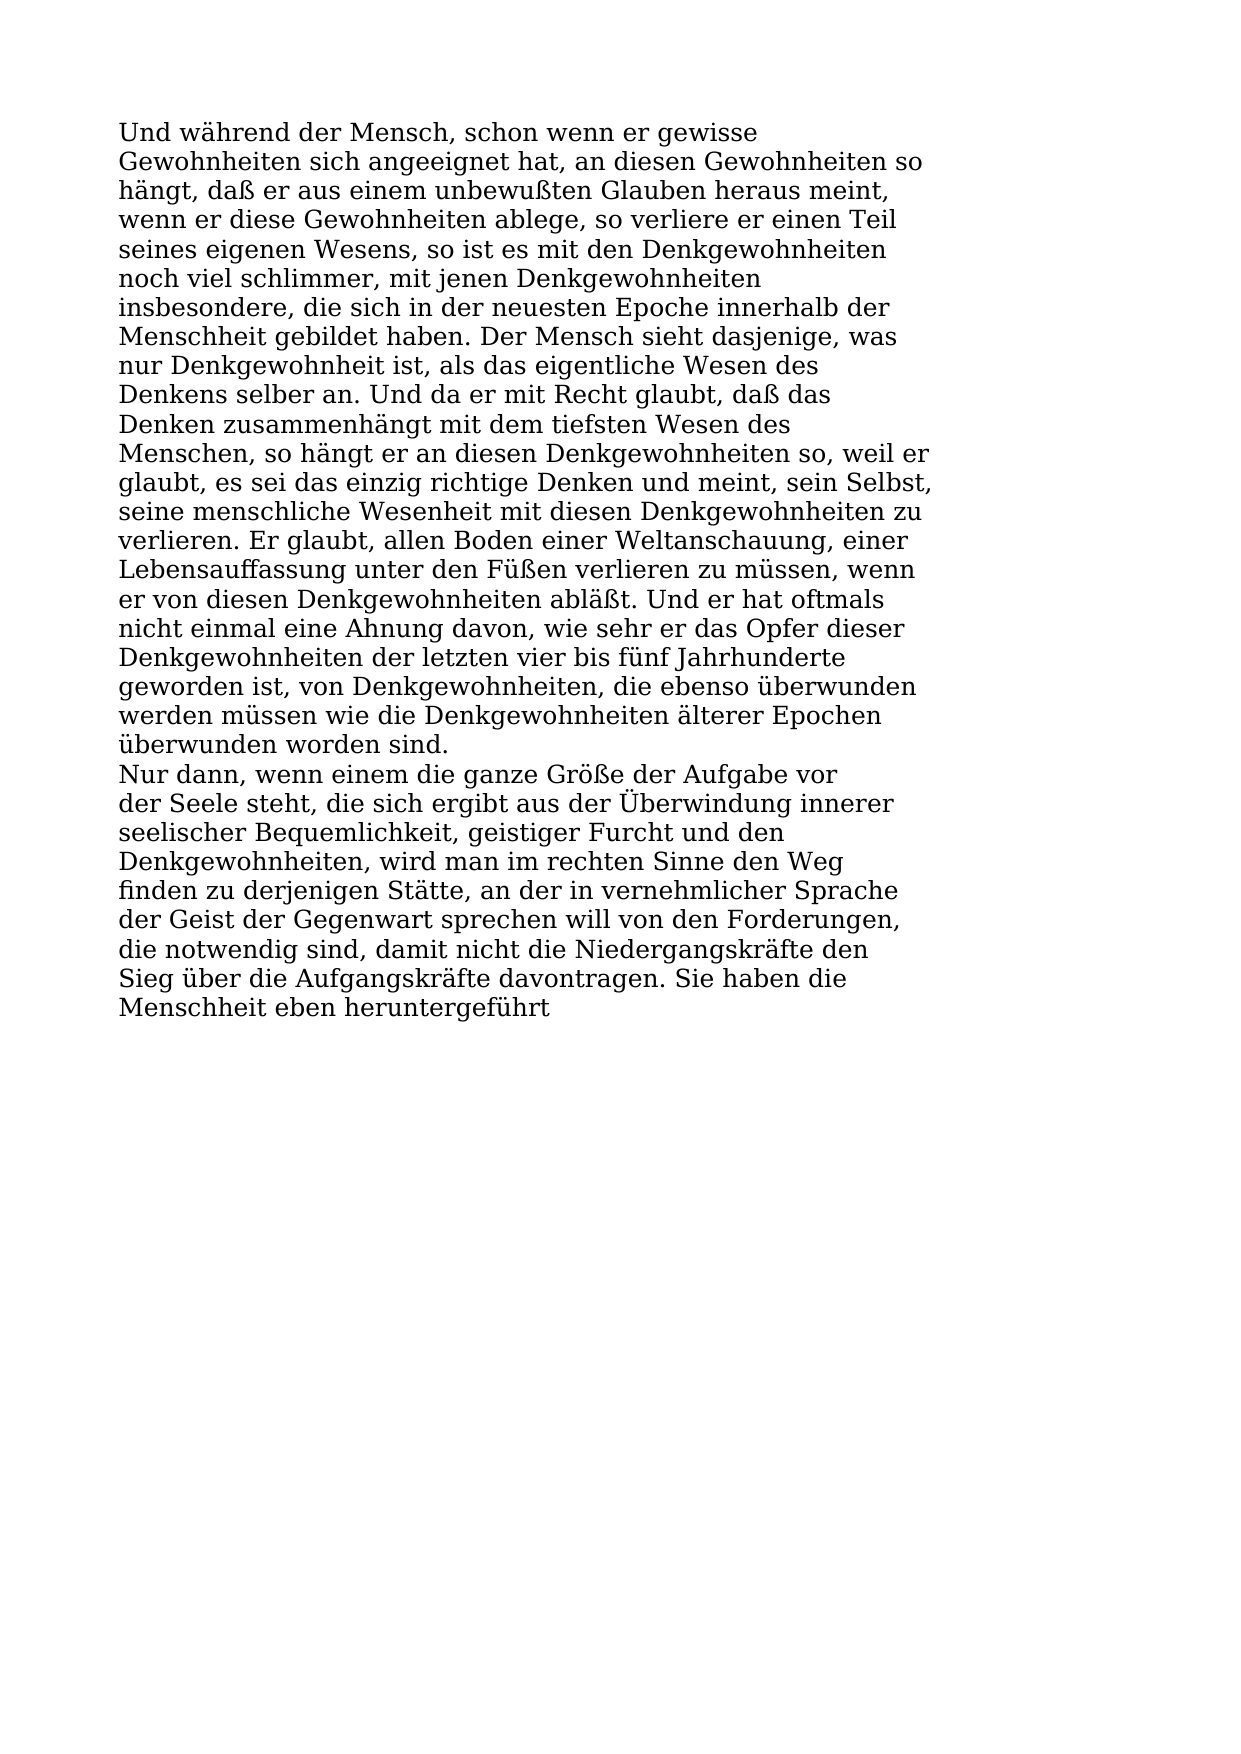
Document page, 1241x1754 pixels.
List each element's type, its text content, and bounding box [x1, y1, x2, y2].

text insbesondere, die sich in der neuesten Epoche innerhalb der [118, 293, 1122, 322]
text nur Denkgewohnheit ist, als das eigentliche Wesen des [118, 351, 1122, 381]
text wenn er diese Gewohnheiten ablege, so verliere er einen Teil [118, 206, 1122, 235]
text hängt, daß er aus einem unbewußten Glauben heraus meint, [118, 176, 1122, 206]
text der Geist der Gegenwart sprechen will von den Forderungen, [118, 906, 1122, 935]
text Denken zusammenhängt mit dem tiefsten Wesen des [118, 410, 1122, 439]
text er von diesen Denkgewohnheiten abläßt. Und er hat oftmals [118, 585, 1122, 614]
text die notwendig sind, damit nicht die Niedergangskräfte den [118, 935, 1122, 964]
text verlieren. Er glaubt, allen Boden einer Weltanschauung, einer [118, 526, 1122, 556]
text noch viel schlimmer, mit jenen Denkgewohnheiten [118, 264, 1122, 293]
text Menschheit eben heruntergeführt [118, 993, 1122, 1022]
text Menschen, so hängt er an diesen Denkgewohnheiten so, weil er [118, 439, 1122, 468]
text Lebensauffassung unter den Füßen verlieren zu müssen, wenn [118, 556, 1122, 585]
text Denkgewohnheiten der letzten vier bis fünf Jahrhunderte [118, 643, 1122, 672]
text glaubt, es sei das einzig richtige Denken und meint, sein Selbst, [118, 468, 1122, 497]
text überwunden worden sind. [118, 731, 1122, 760]
text Menschheit gebildet haben. Der Mensch sieht dasjenige, was [118, 322, 1122, 351]
text seine menschliche Wesenheit mit diesen Denkgewohnheiten zu [118, 497, 1122, 526]
text geworden ist, von Denkgewohnheiten, die ebenso überwunden [118, 672, 1122, 701]
text Sieg über die Aufgangskräfte davontragen. Sie haben die [118, 964, 1122, 993]
text Und während der Mensch, schon wenn er gewisse [118, 118, 1122, 147]
text der Seele steht, die sich ergibt aus der Überwindung innerer [118, 789, 1122, 818]
text Denkens selber an. Und da er mit Recht glaubt, daß das [118, 381, 1122, 410]
text Gewohnheiten sich angeeignet hat, an diesen Gewohnheiten so [118, 147, 1122, 176]
text finden zu derjenigen Stätte, an der in vernehmlicher Sprache [118, 876, 1122, 906]
text werden müssen wie die Denkgewohnheiten älterer Epochen [118, 701, 1122, 731]
text nicht einmal eine Ahnung davon, wie sehr er das Opfer dieser [118, 614, 1122, 643]
text seines eigenen Wesens, so ist es mit den Denkgewohnheiten [118, 235, 1122, 264]
text Denkgewohnheiten, wird man im rechten Sinne den Weg [118, 847, 1122, 876]
text seelischer Bequemlichkeit, geistiger Furcht und den [118, 818, 1122, 847]
text Nur dann, wenn einem die ganze Größe der Aufgabe vor [118, 760, 1122, 789]
